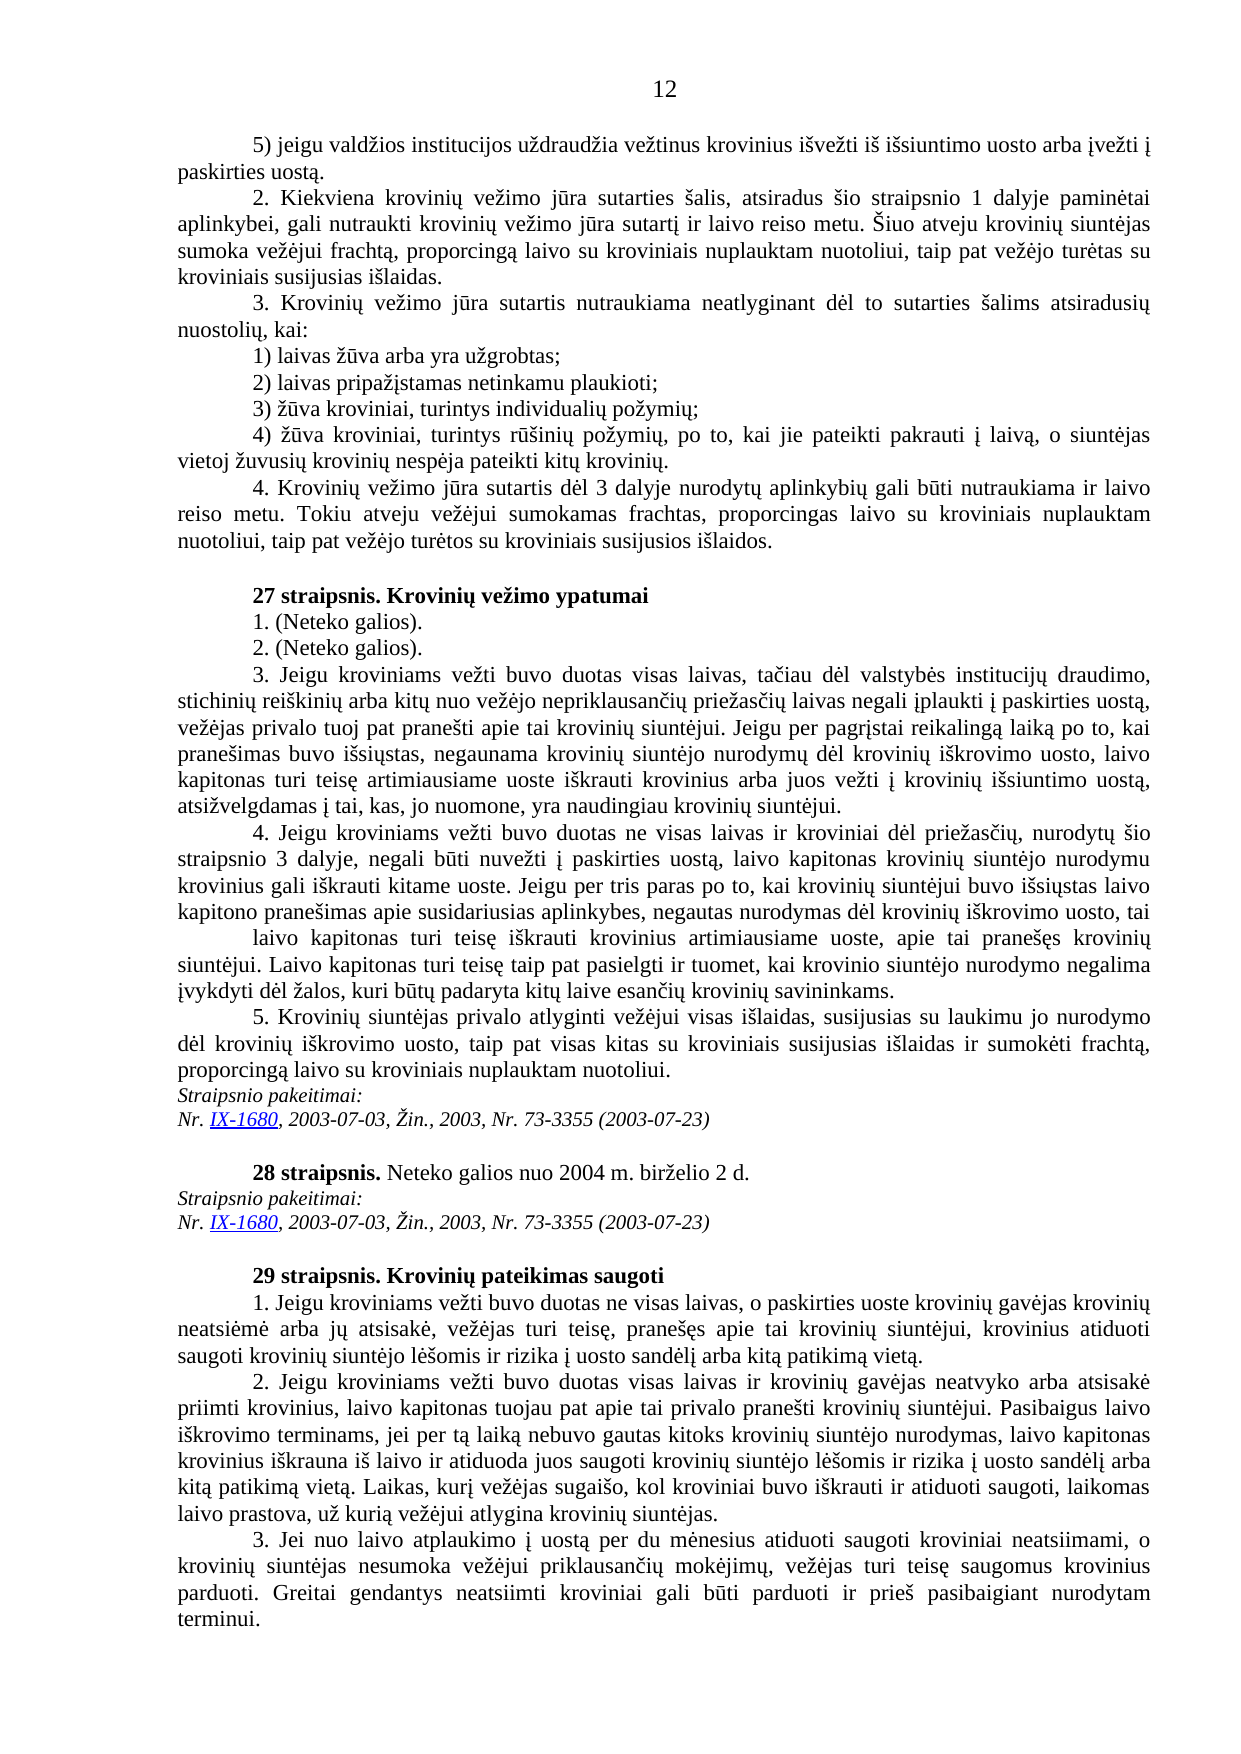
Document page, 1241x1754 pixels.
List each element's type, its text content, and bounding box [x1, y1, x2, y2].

text 3. Krovinių vežimo jūra sutartis nutraukiama neatlyginant dėl to sutarties šalims atsiradusių nuostolių, kai: [177, 289, 1152, 342]
text 2) laivas pripažįstamas netinkamu plaukioti; [177, 368, 1152, 395]
text Nr. IX-1680, 2003-07-03, Žin., 2003, Nr. 73-3355 (2003-07-23) [177, 1210, 1152, 1234]
text 3. Jeigu kroviniams vežti buvo duotas visas laivas, tačiau dėl valstybės institucijų draudimo, stichinių reiškinių arba kitų nuo vežėjo nepriklausančių priežasčių laivas negali įplaukti į paskirties uostą, vežėjas privalo tuoj pat pranešti apie tai krovinių siuntėjui. Jeigu per pagrįstai reikalingą laiką po to, kai pranešimas buvo išsiųstas, negaunama krovinių siuntėjo nurodymų dėl krovinių iškrovimo uosto, laivo kapitonas turi teisę artimiausiame uoste iškrauti krovinius arba juos vežti į krovinių išsiuntimo uostą, atsižvelgdamas į tai, kas, jo nuomone, yra naudingiau krovinių siuntėjui. [177, 661, 1152, 819]
text 28 straipsnis. Neteko galios nuo 2004 m. birželio 2 d. [177, 1159, 1152, 1186]
text 3) žūva kroviniai, turintys individualių požymių; [177, 395, 1152, 421]
text 3. Jei nuo laivo atplaukimo į uostą per du mėnesius atiduoti saugoti kroviniai neatsiimami, o krovinių siuntėjas nesumoka vežėjui priklausančių mokėjimų, vežėjas turi teisę saugomus krovinius parduoti. Greitai gendantys neatsiimti kroviniai gali būti parduoti ir prieš pasibaigiant nurodytam terminui. [177, 1526, 1152, 1632]
text 2. (Neteko galios). [177, 634, 1152, 661]
text 1) laivas žūva arba yra užgrobtas; [177, 342, 1152, 368]
text 27 straipsnis. Krovinių vežimo ypatumai [177, 582, 1152, 608]
text Straipsnio pakeitimai: [177, 1186, 1152, 1210]
text 4. Krovinių vežimo jūra sutartis dėl 3 dalyje nurodytų aplinkybių gali būti nutraukiama ir laivo reiso metu. Tokiu atveju vežėjui sumokamas frachtas, proporcingas laivo su kroviniais nuplauktam nuotoliui, taip pat vežėjo turėtos su kroviniais susijusios išlaidos. [177, 474, 1152, 553]
text 29 straipsnis. Krovinių pateikimas saugoti [177, 1263, 1152, 1289]
text 2. Jeigu kroviniams vežti buvo duotas visas laivas ir krovinių gavėjas neatvyko arba atsisakė priimti krovinius, laivo kapitonas tuojau pat apie tai privalo pranešti krovinių siuntėjui. Pasibaigus laivo iškrovimo terminams, jei per tą laiką nebuvo gautas kitoks krovinių siuntėjo nurodymas, laivo kapitonas krovinius iškrauna iš laivo ir atiduoda juos saugoti krovinių siuntėjo lėšomis ir rizika į uosto sandėlį arba kitą patikimą vietą. Laikas, kurį vežėjas sugaišo, kol kroviniai buvo iškrauti ir atiduoti saugoti, laikomas laivo prastova, už kurią vežėjui atlygina krovinių siuntėjas. [177, 1368, 1152, 1526]
text 1. Jeigu kroviniams vežti buvo duotas ne visas laivas, o paskirties uoste krovinių gavėjas krovinių neatsiėmė arba jų atsisakė, vežėjas turi teisę, pranešęs apie tai krovinių siuntėjui, krovinius atiduoti saugoti krovinių siuntėjo lėšomis ir rizika į uosto sandėlį arba kitą patikimą vietą. [177, 1289, 1152, 1368]
text 4. Jeigu kroviniams vežti buvo duotas ne visas laivas ir kroviniai dėl priežasčių, nurodytų šio straipsnio 3 dalyje, negali būti nuvežti į paskirties uostą, laivo kapitonas krovinių siuntėjo nurodymu krovinius gali iškrauti kitame uoste. Jeigu per tris paras po to, kai krovinių siuntėjui buvo išsiųstas laivo kapitono pranešimas apie susidariusias aplinkybes, negautas nurodymas dėl krovinių iškrovimo uosto, tai laivo kapitonas turi teisę iškrauti krovinius artimiausiame uoste, apie tai pranešęs krovinių siuntėjui. Laivo kapitonas turi teisę taip pat pasielgti ir tuomet, kai krovinio siuntėjo nurodymo negalima įvykdyti dėl žalos, kuri būtų padaryta kitų laive esančių krovinių savininkams. [177, 819, 1152, 1003]
text 5) jeigu valdžios institucijos uždraudžia vežtinus krovinius išvežti iš išsiuntimo uosto arba įvežti į paskirties uostą. [177, 131, 1152, 184]
text Nr. IX-1680, 2003-07-03, Žin., 2003, Nr. 73-3355 (2003-07-23) [177, 1107, 1152, 1131]
text 5. Krovinių siuntėjas privalo atlyginti vežėjui visas išlaidas, susijusias su laukimu jo nurodymo dėl krovinių iškrovimo uosto, taip pat visas kitas su kroviniais susijusias išlaidas ir sumokėti frachtą, proporcingą laivo su kroviniais nuplauktam nuotoliui. [177, 1003, 1152, 1082]
text Straipsnio pakeitimai: [177, 1082, 1152, 1107]
text 4) žūva kroviniai, turintys rūšinių požymių, po to, kai jie pateikti pakrauti į laivą, o siuntėjas vietoj žuvusių krovinių nespėja pateikti kitų krovinių. [177, 421, 1152, 474]
text 2. Kiekviena krovinių vežimo jūra sutarties šalis, atsiradus šio straipsnio 1 dalyje paminėtai aplinkybei, gali nutraukti krovinių vežimo jūra sutartį ir laivo reiso metu. Šiuo atveju krovinių siuntėjas sumoka vežėjui frachtą, proporcingą laivo su kroviniais nuplauktam nuotoliui, taip pat vežėjo turėtas su kroviniais susijusias išlaidas. [177, 184, 1152, 289]
text 1. (Neteko galios). [177, 608, 1152, 634]
